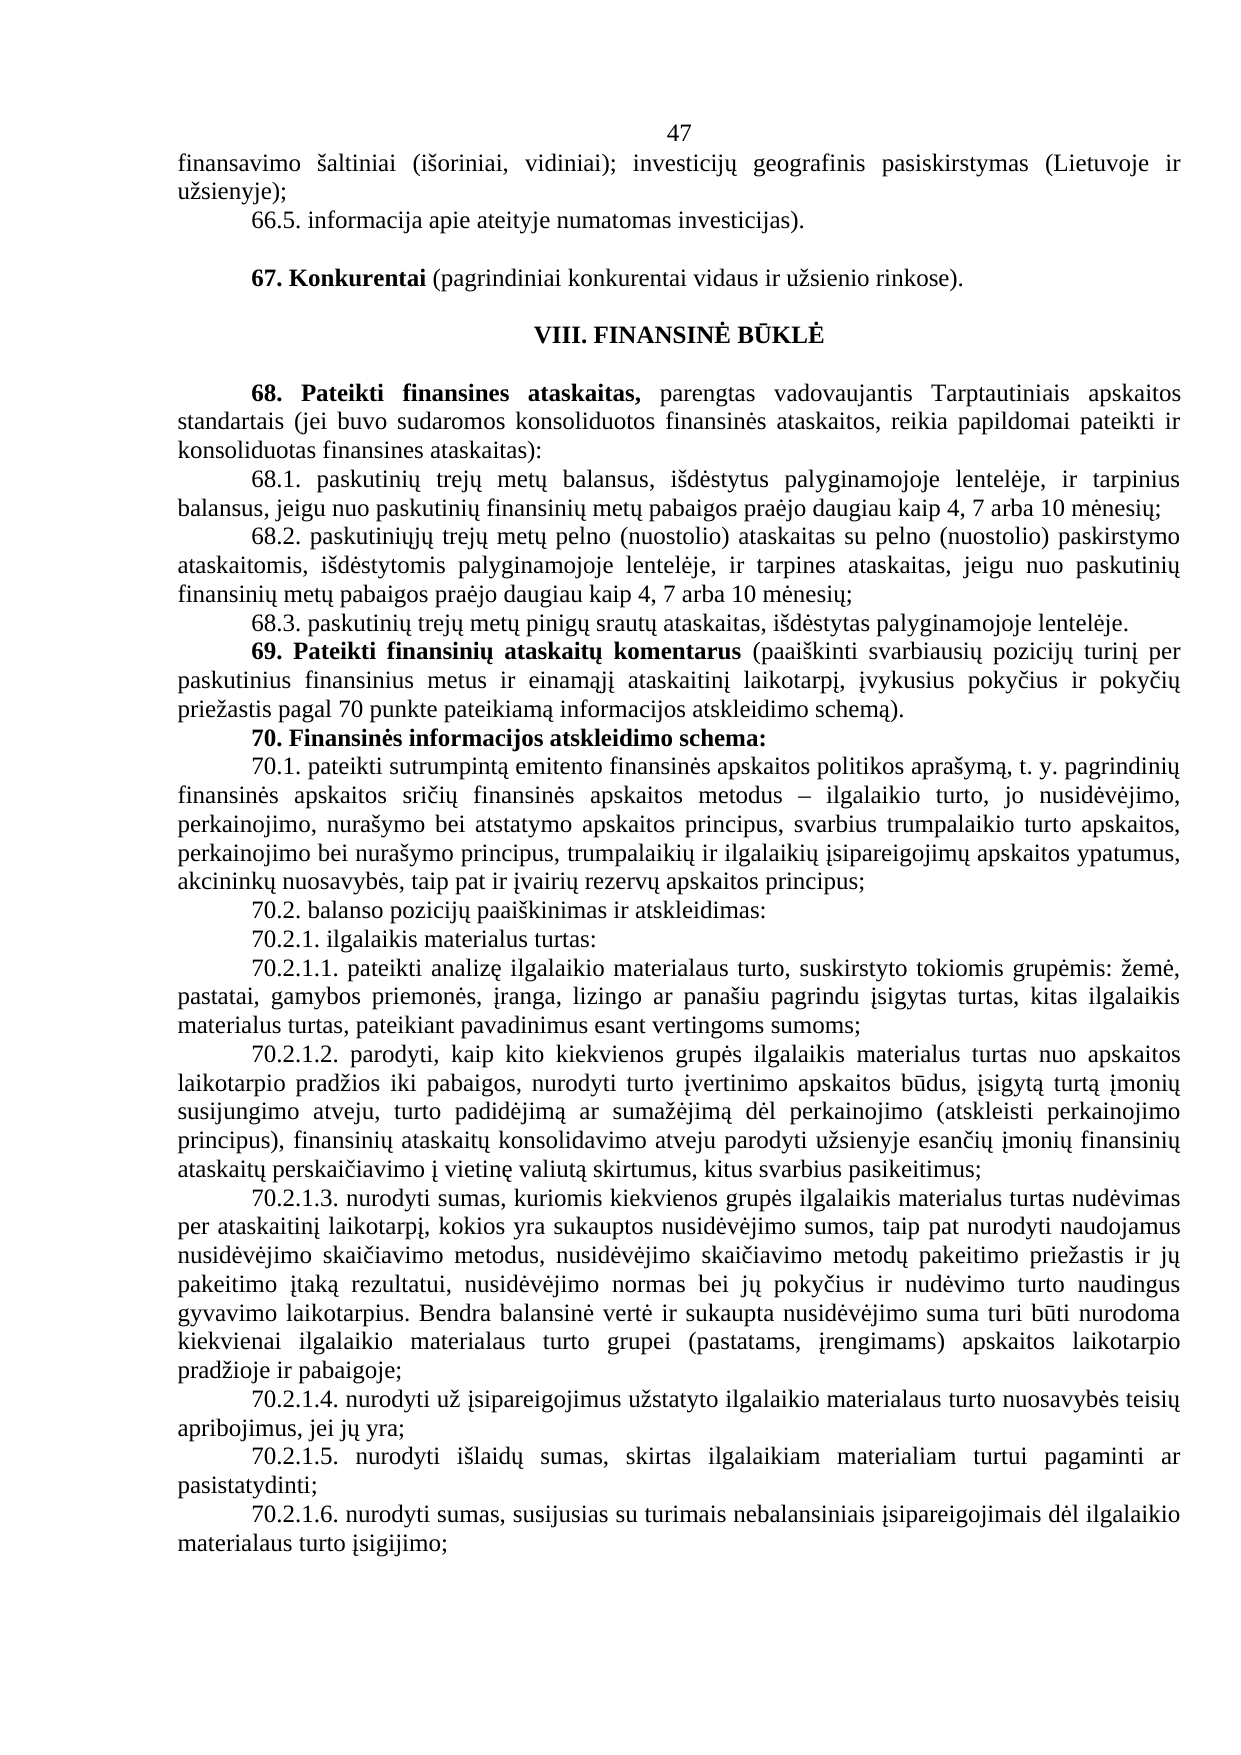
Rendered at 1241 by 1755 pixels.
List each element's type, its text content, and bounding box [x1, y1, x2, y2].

text 70.2.1.5. nurodyti išlaidų sumas, skirtas ilgalaikiam materialiam turtui pagaminti ar pasistatydinti; [177, 1441, 1181, 1499]
text 68. Pateikti finansines ataskaitas, parengtas vadovaujantis Tarptautiniais apskaitos standartais (jei buvo sudaromos konsoliduotos finansinės ataskaitos, reikia papildomai pateikti ir konsoliduotas finansines ataskaitas): [177, 378, 1181, 464]
text 70.2.1.2. parodyti, kaip kito kiekvienos grupės ilgalaikis materialus turtas nuo apskaitos laikotarpio pradžios iki pabaigos, nurodyti turto įvertinimo apskaitos būdus, įsigytą turtą įmonių susijungimo atveju, turto padidėjimą ar sumažėjimą dėl perkainojimo (atskleisti perkainojimo principus), finansinių ataskaitų konsolidavimo atveju parodyti užsienyje esančių įmonių finansinių ataskaitų perskaičiavimo į vietinę valiutą skirtumus, kitus svarbius pasikeitimus; [177, 1039, 1181, 1183]
text 68.3. paskutinių trejų metų pinigų srautų ataskaitas, išdėstytas palyginamojoje lentelėje. [177, 608, 1181, 636]
text 66.5. informacija apie ateityje numatomas investicijas). [177, 205, 1181, 234]
text 70. Finansinės informacijos atskleidimo schema: [177, 723, 1181, 751]
text 70.2.1. ilgalaikis materialus turtas: [177, 924, 1181, 953]
text 68.2. paskutiniųjų trejų metų pelno (nuostolio) ataskaitas su pelno (nuostolio) paskirstymo ataskaitomis, išdėstytomis palyginamojoje lentelėje, ir tarpines ataskaitas, jeigu nuo paskutinių finansinių metų pabaigos praėjo daugiau kaip 4, 7 arba 10 mėnesių; [177, 521, 1181, 608]
text finansavimo šaltiniai (išoriniai, vidiniai); investicijų geografinis pasiskirstymas (Lietuvoje ir užsienyje); [177, 148, 1181, 205]
text VIII. FINANSINĖ BŪKLĖ [177, 320, 1181, 349]
text 70.2. balanso pozicijų paaiškinimas ir atskleidimas: [177, 895, 1181, 924]
text 70.2.1.3. nurodyti sumas, kuriomis kiekvienos grupės ilgalaikis materialus turtas nudėvimas per ataskaitinį laikotarpį, kokios yra sukauptos nusidėvėjimo sumos, taip pat nurodyti naudojamus nusidėvėjimo skaičiavimo metodus, nusidėvėjimo skaičiavimo metodų pakeitimo priežastis ir jų pakeitimo įtaką rezultatui, nusidėvėjimo normas bei jų pokyčius ir nudėvimo turto naudingus gyvavimo laikotarpius. Bendra balansinė vertė ir sukaupta nusidėvėjimo suma turi būti nurodoma kiekvienai ilgalaikio materialaus turto grupei (pastatams, įrengimams) apskaitos laikotarpio pradžioje ir pabaigoje; [177, 1183, 1181, 1384]
text 67. Konkurentai (pagrindiniai konkurentai vidaus ir užsienio rinkose). [177, 263, 1181, 291]
text 69. Pateikti finansinių ataskaitų komentarus (paaiškinti svarbiausių pozicijų turinį per paskutinius finansinius metus ir einamąjį ataskaitinį laikotarpį, įvykusius pokyčius ir pokyčių priežastis pagal 70 punkte pateikiamą informacijos atskleidimo schemą). [177, 636, 1181, 723]
text 70.1. pateikti sutrumpintą emitento finansinės apskaitos politikos aprašymą, t. y. pagrindinių finansinės apskaitos sričių finansinės apskaitos metodus – ilgalaikio turto, jo nusidėvėjimo, perkainojimo, nurašymo bei atstatymo apskaitos principus, svarbius trumpalaikio turto apskaitos, perkainojimo bei nurašymo principus, trumpalaikių ir ilgalaikių įsipareigojimų apskaitos ypatumus, akcininkų nuosavybės, taip pat ir įvairių rezervų apskaitos principus; [177, 751, 1181, 895]
text 70.2.1.4. nurodyti už įsipareigojimus užstatyto ilgalaikio materialaus turto nuosavybės teisių apribojimus, jei jų yra; [177, 1384, 1181, 1441]
text 68.1. paskutinių trejų metų balansus, išdėstytus palyginamojoje lentelėje, ir tarpinius balansus, jeigu nuo paskutinių finansinių metų pabaigos praėjo daugiau kaip 4, 7 arba 10 mėnesių; [177, 464, 1181, 521]
text 70.2.1.1. pateikti analizę ilgalaikio materialaus turto, suskirstyto tokiomis grupėmis: žemė, pastatai, gamybos priemonės, įranga, lizingo ar panašiu pagrindu įsigytas turtas, kitas ilgalaikis materialus turtas, pateikiant pavadinimus esant vertingoms sumoms; [177, 953, 1181, 1039]
text 70.2.1.6. nurodyti sumas, susijusias su turimais nebalansiniais įsipareigojimais dėl ilgalaikio materialaus turto įsigijimo; [177, 1499, 1181, 1556]
